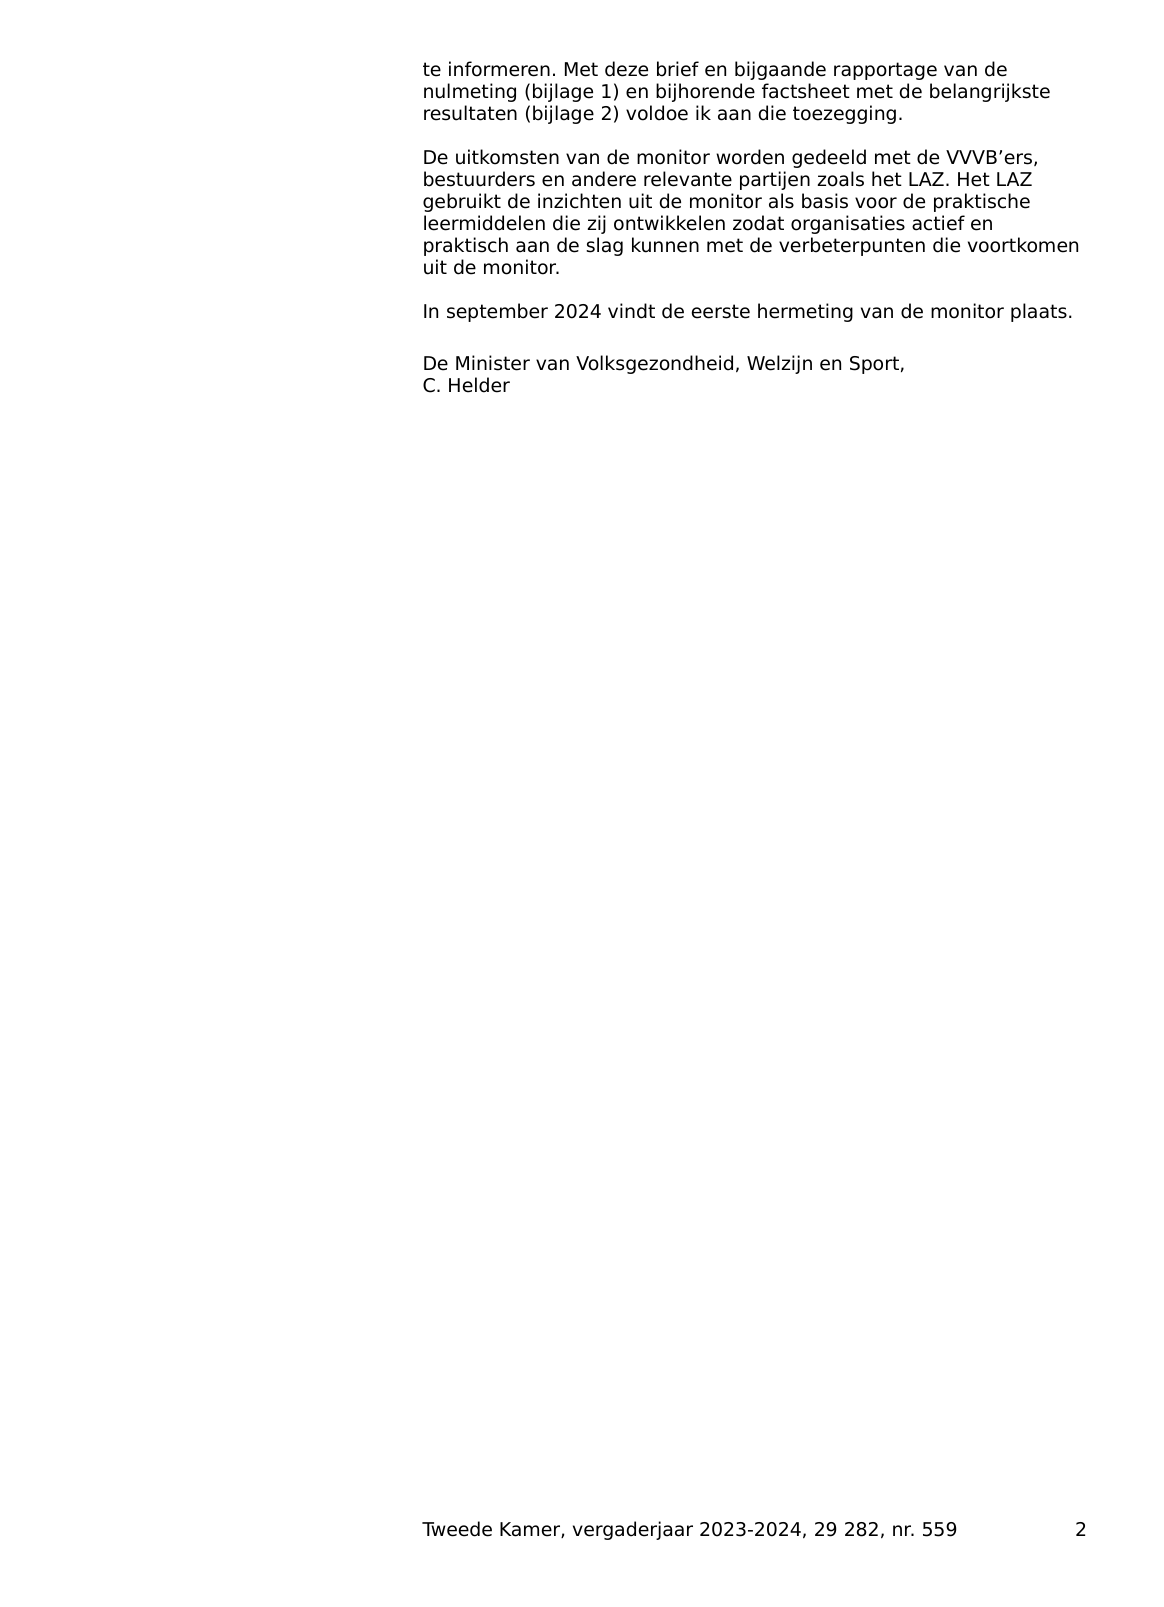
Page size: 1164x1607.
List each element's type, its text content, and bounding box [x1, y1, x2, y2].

text In september 2024 vindt de eerste hermeting van de monitor plaats. [422, 301, 1087, 323]
text De uitkomsten van de monitor worden gedeeld met de VVVB’ers, bestuurders en andere relevante partijen zoals het LAZ. Het LAZ gebruikt de inzichten uit de monitor als basis voor de praktische leermiddelen die zij ontwikkelen zodat organisaties actief en praktisch aan de slag kunnen met de verbeterpunten die voortkomen uit de monitor. [422, 147, 1087, 279]
text De Minister van Volksgezondheid, Welzijn en Sport, C. Helder [422, 353, 1087, 397]
text te informeren. Met deze brief en bijgaande rapportage van de nulmeting (bijlage 1) en bijhorende factsheet met de belangrijkste resultaten (bijlage 2) voldoe ik aan die toezegging. [422, 59, 1087, 125]
